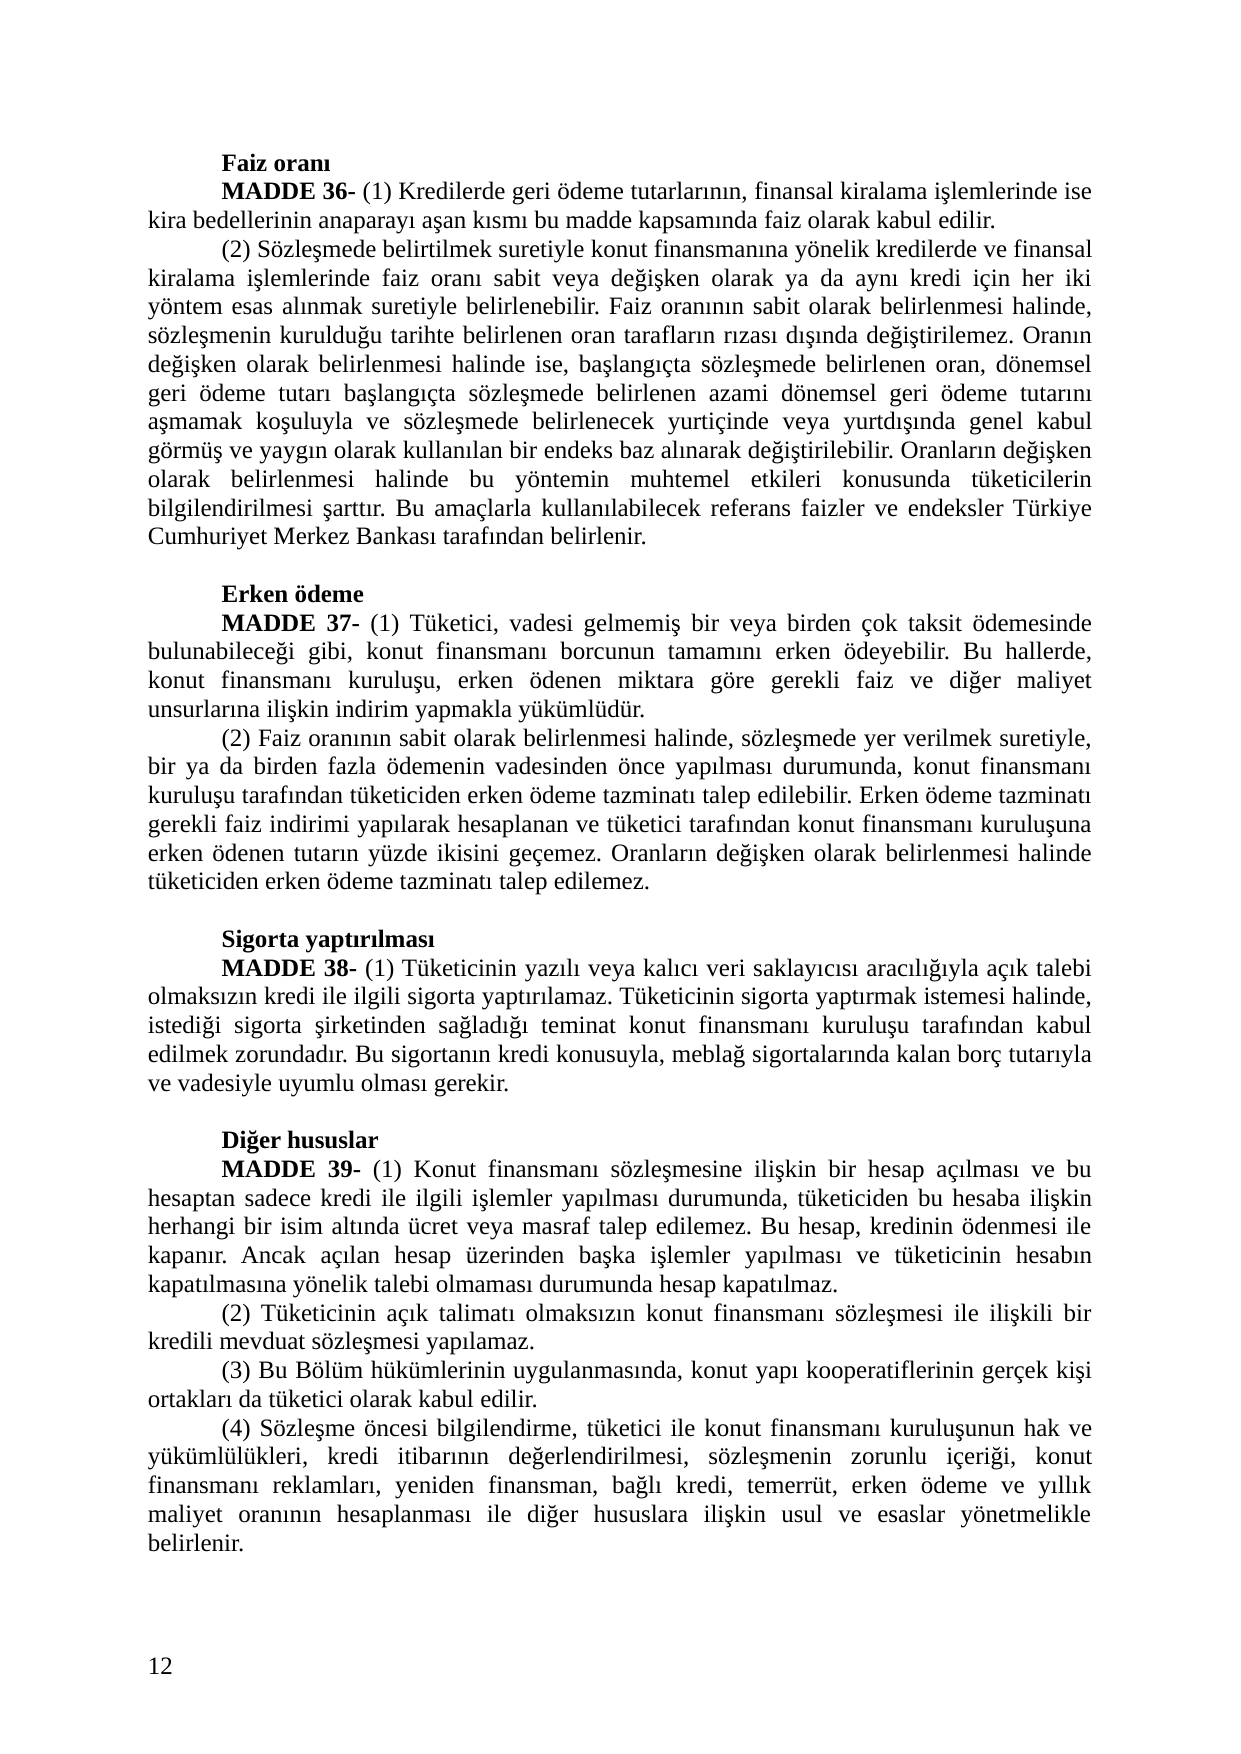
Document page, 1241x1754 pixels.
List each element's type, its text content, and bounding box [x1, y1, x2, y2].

text (2) Faiz oranının sabit olarak belirlenmesi halinde, sözleşmede yer verilmek suretiyle, bir ya da birden fazla ödemenin vadesinden önce yapılması durumunda, konut finansmanı kuruluşu tarafından tüketiciden erken ödeme tazminatı talep edilebilir. Erken ödeme tazminatı gerekli faiz indirimi yapılarak hesaplanan ve tüketici tarafından konut finansmanı kuruluşuna erken ödenen tutarın yüzde ikisini geçemez. Oranların değişken olarak belirlenmesi halinde tüketiciden erken ödeme tazminatı talep edilemez. [148, 723, 1093, 895]
text MADDE 37- (1) Tüketici, vadesi gelmemiş bir veya birden çok taksit ödemesinde bulunabileceği gibi, konut finansmanı borcunun tamamını erken ödeyebilir. Bu hallerde, konut finansmanı kuruluşu, erken ödenen miktara göre gerekli faiz ve diğer maliyet unsurlarına ilişkin indirim yapmakla yükümlüdür. [148, 608, 1093, 723]
text (3) Bu Bölüm hükümlerinin uygulanmasında, konut yapı kooperatiflerinin gerçek kişi ortakları da tüketici olarak kabul edilir. [148, 1355, 1093, 1413]
text Erken ödeme [148, 579, 1093, 608]
text (2) Tüketicinin açık talimatı olmaksızın konut finansmanı sözleşmesi ile ilişkili bir kredili mevduat sözleşmesi yapılamaz. [148, 1298, 1093, 1355]
text MADDE 39- (1) Konut finansmanı sözleşmesine ilişkin bir hesap açılması ve bu hesaptan sadece kredi ile ilgili işlemler yapılması durumunda, tüketiciden bu hesaba ilişkin herhangi bir isim altında ücret veya masraf talep edilemez. Bu hesap, kredinin ödenmesi ile kapanır. Ancak açılan hesap üzerinden başka işlemler yapılması ve tüketicinin hesabın kapatılmasına yönelik talebi olmaması durumunda hesap kapatılmaz. [148, 1154, 1093, 1298]
text (4) Sözleşme öncesi bilgilendirme, tüketici ile konut finansmanı kuruluşunun hak ve yükümlülükleri, kredi itibarının değerlendirilmesi, sözleşmenin zorunlu içeriği, konut finansmanı reklamları, yeniden finansman, bağlı kredi, temerrüt, erken ödeme ve yıllık maliyet oranının hesaplanması ile diğer hususlara ilişkin usul ve esaslar yönetmelikle belirlenir. [148, 1413, 1093, 1556]
text Diğer hususlar [148, 1125, 1093, 1154]
text Sigorta yaptırılması [148, 924, 1093, 953]
text MADDE 36- (1) Kredilerde geri ödeme tutarlarının, finansal kiralama işlemlerinde ise kira bedellerinin anaparayı aşan kısmı bu madde kapsamında faiz olarak kabul edilir. [148, 176, 1093, 234]
text Faiz oranı [148, 148, 1093, 176]
text (2) Sözleşmede belirtilmek suretiyle konut finansmanına yönelik kredilerde ve finansal kiralama işlemlerinde faiz oranı sabit veya değişken olarak ya da aynı kredi için her iki yöntem esas alınmak suretiyle belirlenebilir. Faiz oranının sabit olarak belirlenmesi halinde, sözleşmenin kurulduğu tarihte belirlenen oran tarafların rızası dışında değiştirilemez. Oranın değişken olarak belirlenmesi halinde ise, başlangıçta sözleşmede belirlenen oran, dönemsel geri ödeme tutarı başlangıçta sözleşmede belirlenen azami dönemsel geri ödeme tutarını aşmamak koşuluyla ve sözleşmede belirlenecek yurtiçinde veya yurtdışında genel kabul görmüş ve yaygın olarak kullanılan bir endeks baz alınarak değiştirilebilir. Oranların değişken olarak belirlenmesi halinde bu yöntemin muhtemel etkileri konusunda tüketicilerin bilgilendirilmesi şarttır. Bu amaçlarla kullanılabilecek referans faizler ve endeksler Türkiye Cumhuriyet Merkez Bankası tarafından belirlenir. [148, 234, 1093, 550]
text MADDE 38- (1) Tüketicinin yazılı veya kalıcı veri saklayıcısı aracılığıyla açık talebi olmaksızın kredi ile ilgili sigorta yaptırılamaz. Tüketicinin sigorta yaptırmak istemesi halinde, istediği sigorta şirketinden sağladığı teminat konut finansmanı kuruluşu tarafından kabul edilmek zorundadır. Bu sigortanın kredi konusuyla, meblağ sigortalarında kalan borç tutarıyla ve vadesiyle uyumlu olması gerekir. [148, 953, 1093, 1096]
